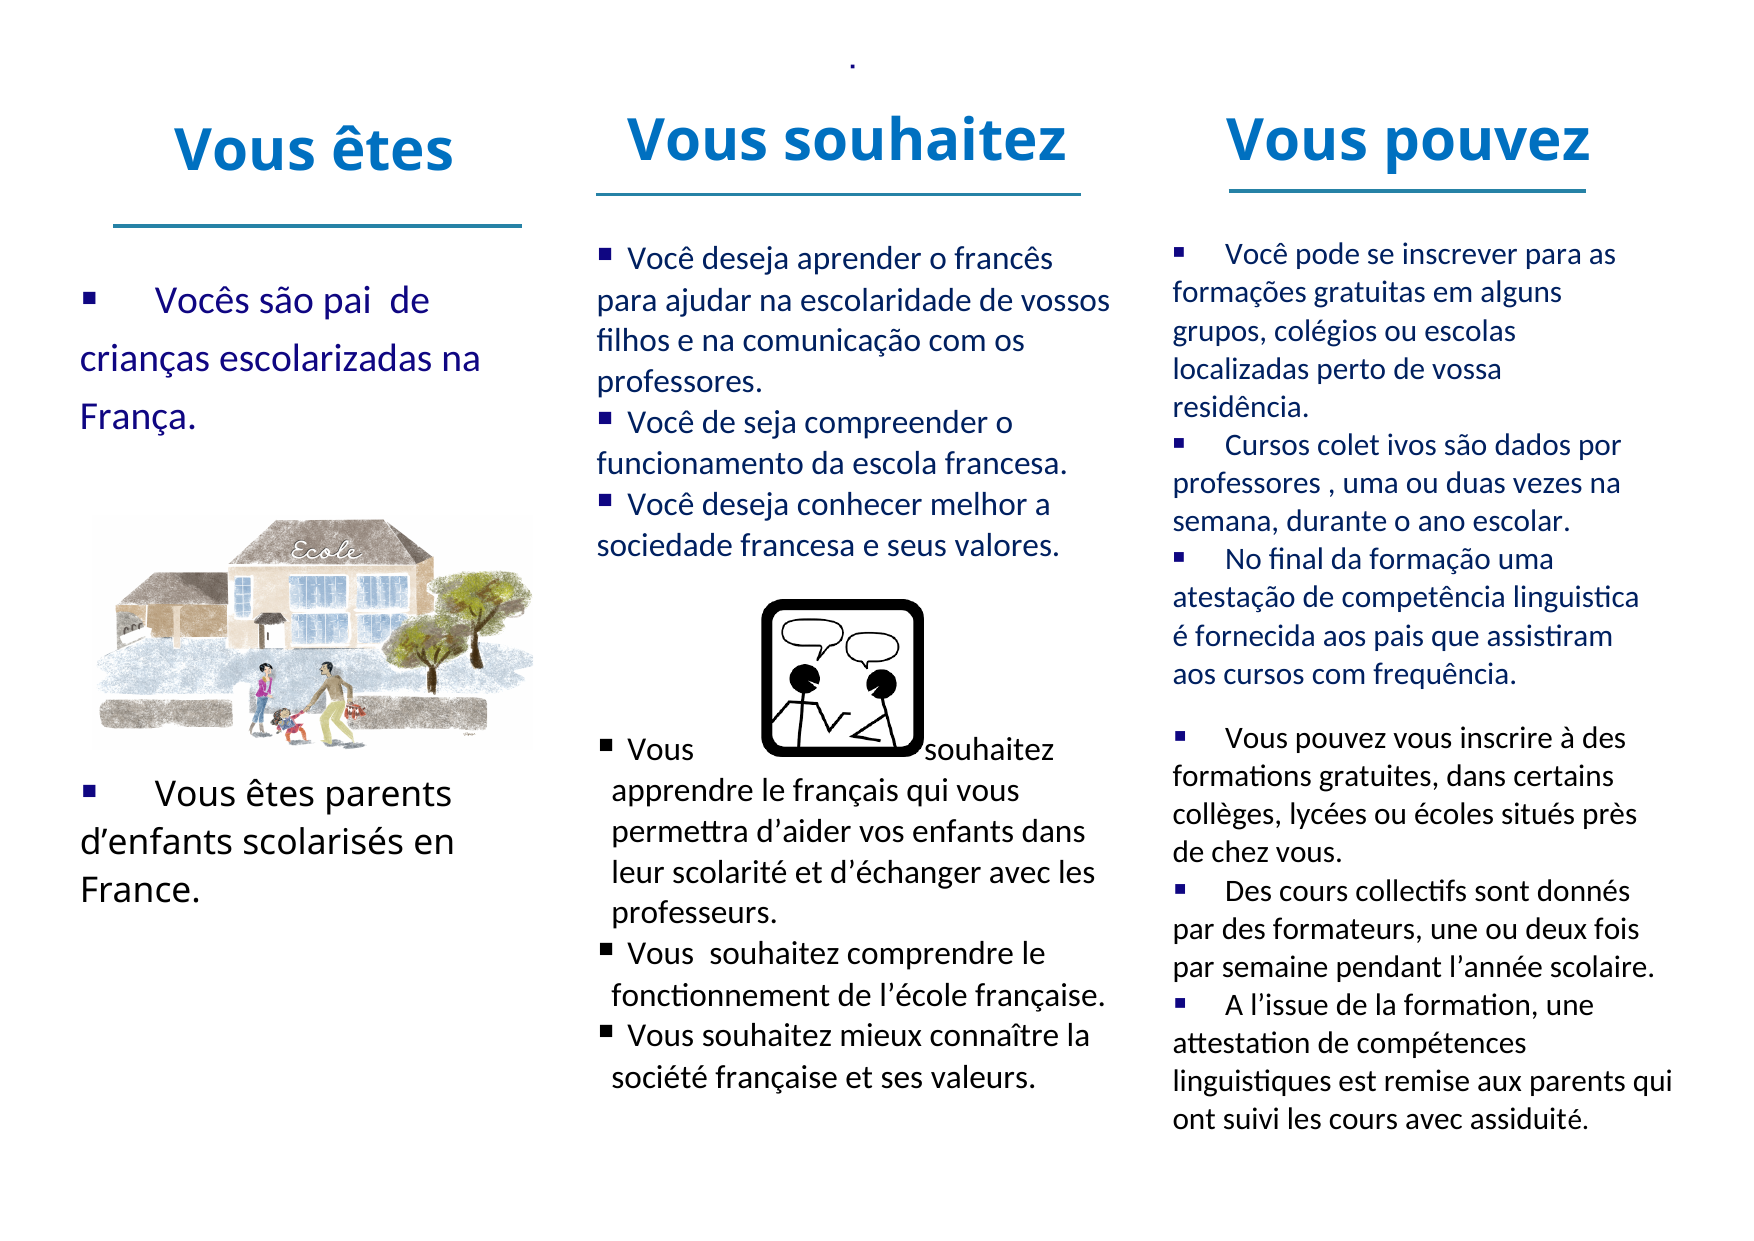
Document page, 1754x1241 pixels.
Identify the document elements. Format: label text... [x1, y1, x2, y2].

picture [761, 599, 924, 757]
table_cell Vous êtes Vocês são pai de crianças escolarizadas na França. Vous êtes parents d’enfants scolarisés en France. [80, 59, 552, 1138]
table_cell Vous souhaitez Você deseja aprender o francês para ajudar na escolaridade de vossos filhos e na comunicação com os professores. Você de seja compreender o funcionamento da escola francesa. Você deseja conhecer melhor a sociedade francesa e seus valores. Vous souhaitez apprendre le français qui vous permettra d’aider vos enfants dans leur scolarité et d’échanger avec les professeurs. Vous souhaitez comprendre le fonctionnement de l’école française. Vous souhaitez mieux connaître la société française et ses valeurs. [552, 59, 1150, 1138]
table_cell Vous pouvez Você pode se inscrever para as formações gratuitas em alguns grupos, colégios ou escolas localizadas perto de vossa residência. Cursos colet ivos são dados por professores , uma ou duas vezes na semana, durante o ano escolar. No final da formação uma atestação de competência linguistica é fornecida aos pais que assistiram aos cursos com frequência. Vous pouvez vous inscrire à des formations gratuites, dans certains collèges, lycées ou écoles situés près de chez vous. Des cours collectifs sont donnés par des formateurs, une ou deux fois par semaine pendant l’année scolaire. A l’issue de la formation, une attestation de compétences linguistiques est remise aux parents qui ont suivi les cours avec assiduité. [1150, 59, 1674, 1138]
picture [92, 515, 534, 750]
